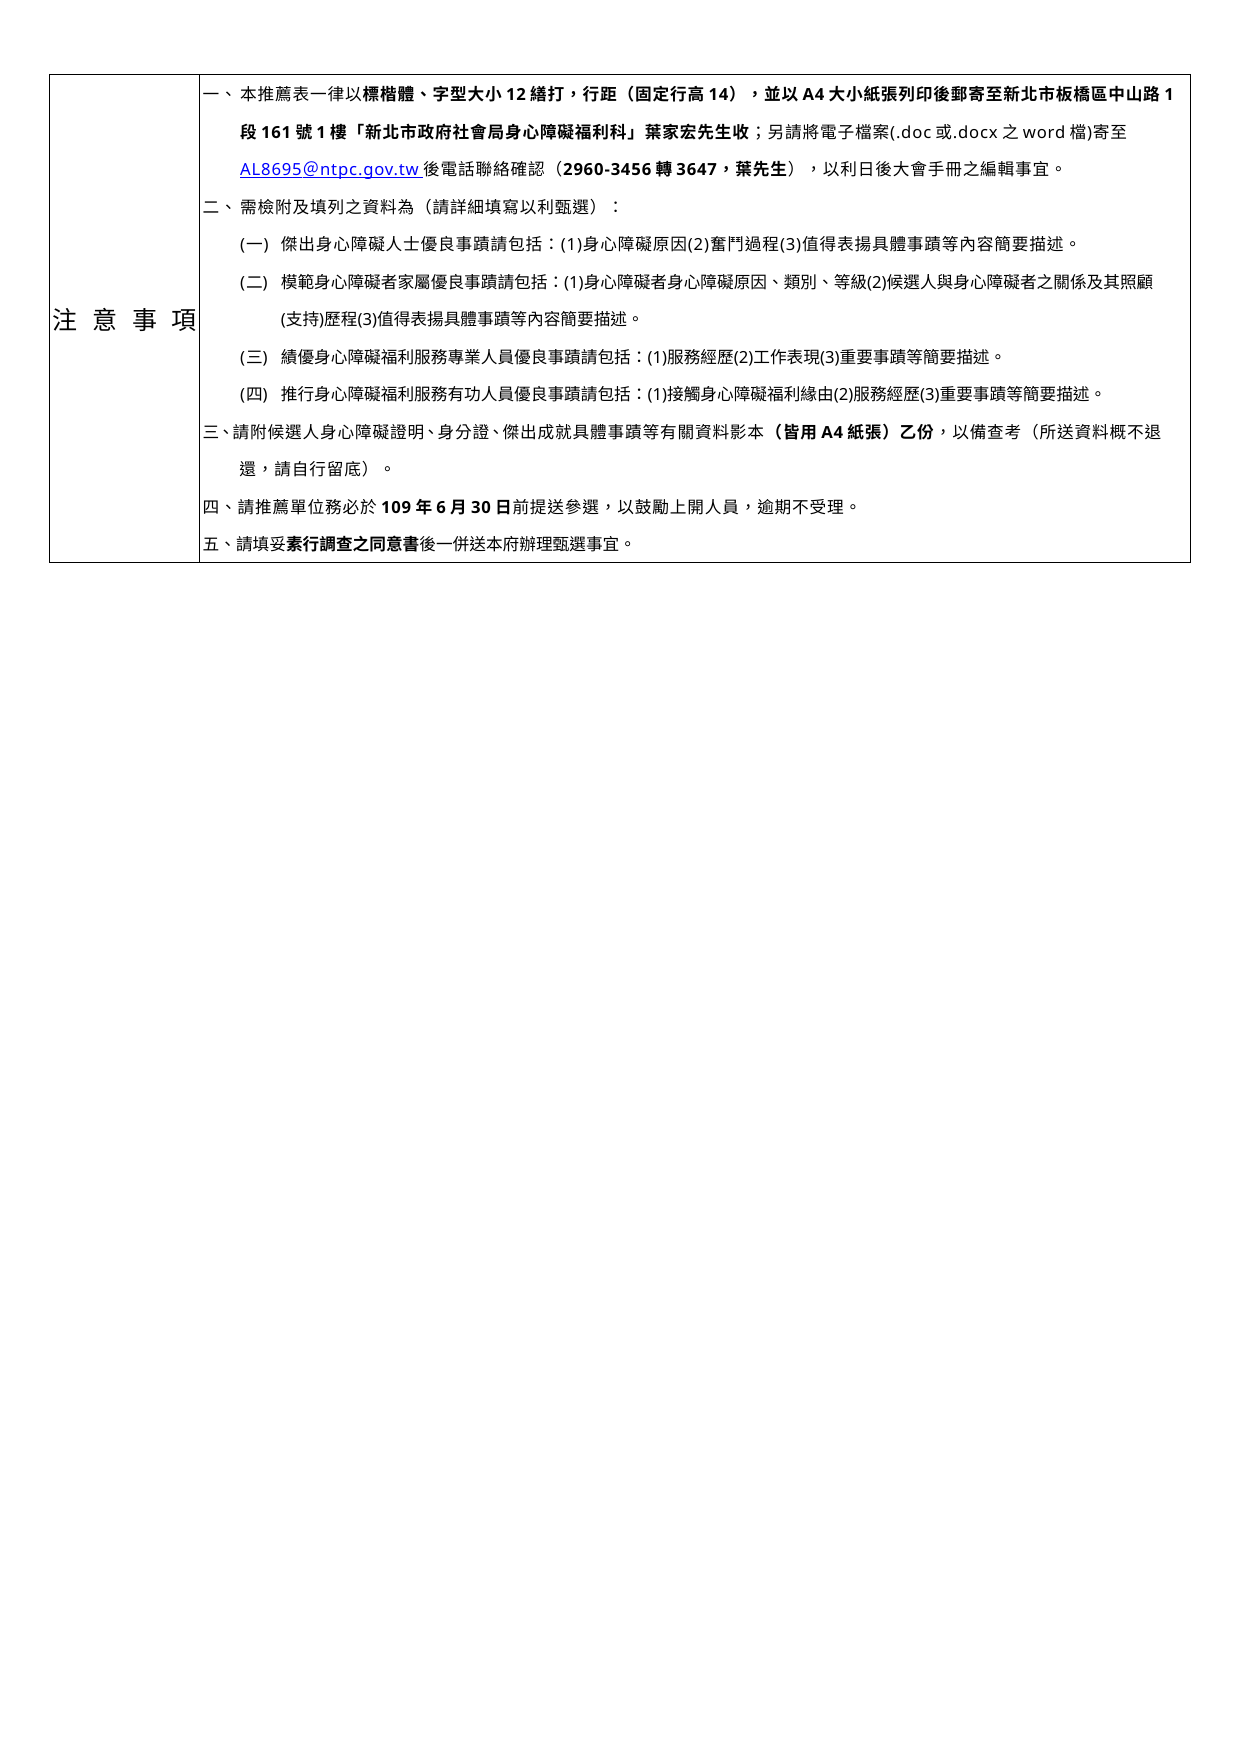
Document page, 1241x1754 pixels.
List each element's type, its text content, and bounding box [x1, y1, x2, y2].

table_cell 本推薦表一律以標楷體、字型大小12繕打，行距（固定行高14），並以A4大小紙張列印後郵寄至新北市板橋區中山路1段161號1樓「新北市政府社會局身心障礙福利科」葉家宏先生收；另請將電子檔案(.doc或.docx之word檔)寄至 AL8695＠ntpc.gov.tw後電話聯絡確認（2960-3456轉3647，葉先生），以利日後大會手冊之編輯事宜。 需檢附及填列之資料為（請詳細填寫以利甄選）： 傑出身心障礙人士優良事蹟請包括：(1)身心障礙原因(2)奮鬥過程(3)值得表揚具體事蹟等內容簡要描述。 模範身心障礙者家屬優良事蹟請包括：(1)身心障礙者身心障礙原因、類別、等級(2)候選人與身心障礙者之關係及其照顧 (支持)歷程(3)值得表揚具體事蹟等內容簡要描述。 績優身心障礙福利服務專業人員優良事蹟請包括：(1)服務經歷(2)工作表現(3)重要事蹟等簡要描述。 推行身心障礙福利服務有功人員優良事蹟請包括：(1)接觸身心障礙福利緣由(2)服務經歷(3)重要事蹟等簡要描述。 三、請附候選人身心障礙證明、身分證、傑出成就具體事蹟等有關資料影本（皆用A4紙張）乙份，以備查考（所送資料概不退還，請自行留底）。 四、請推薦單位務必於109年6月30日前提送參選，以鼓勵上開人員，逾期不受理。 五、請填妥素行調查之同意書後一併送本府辦理甄選事宜。 [200, 75, 1190, 562]
table_cell 注意事項 [50, 75, 199, 562]
